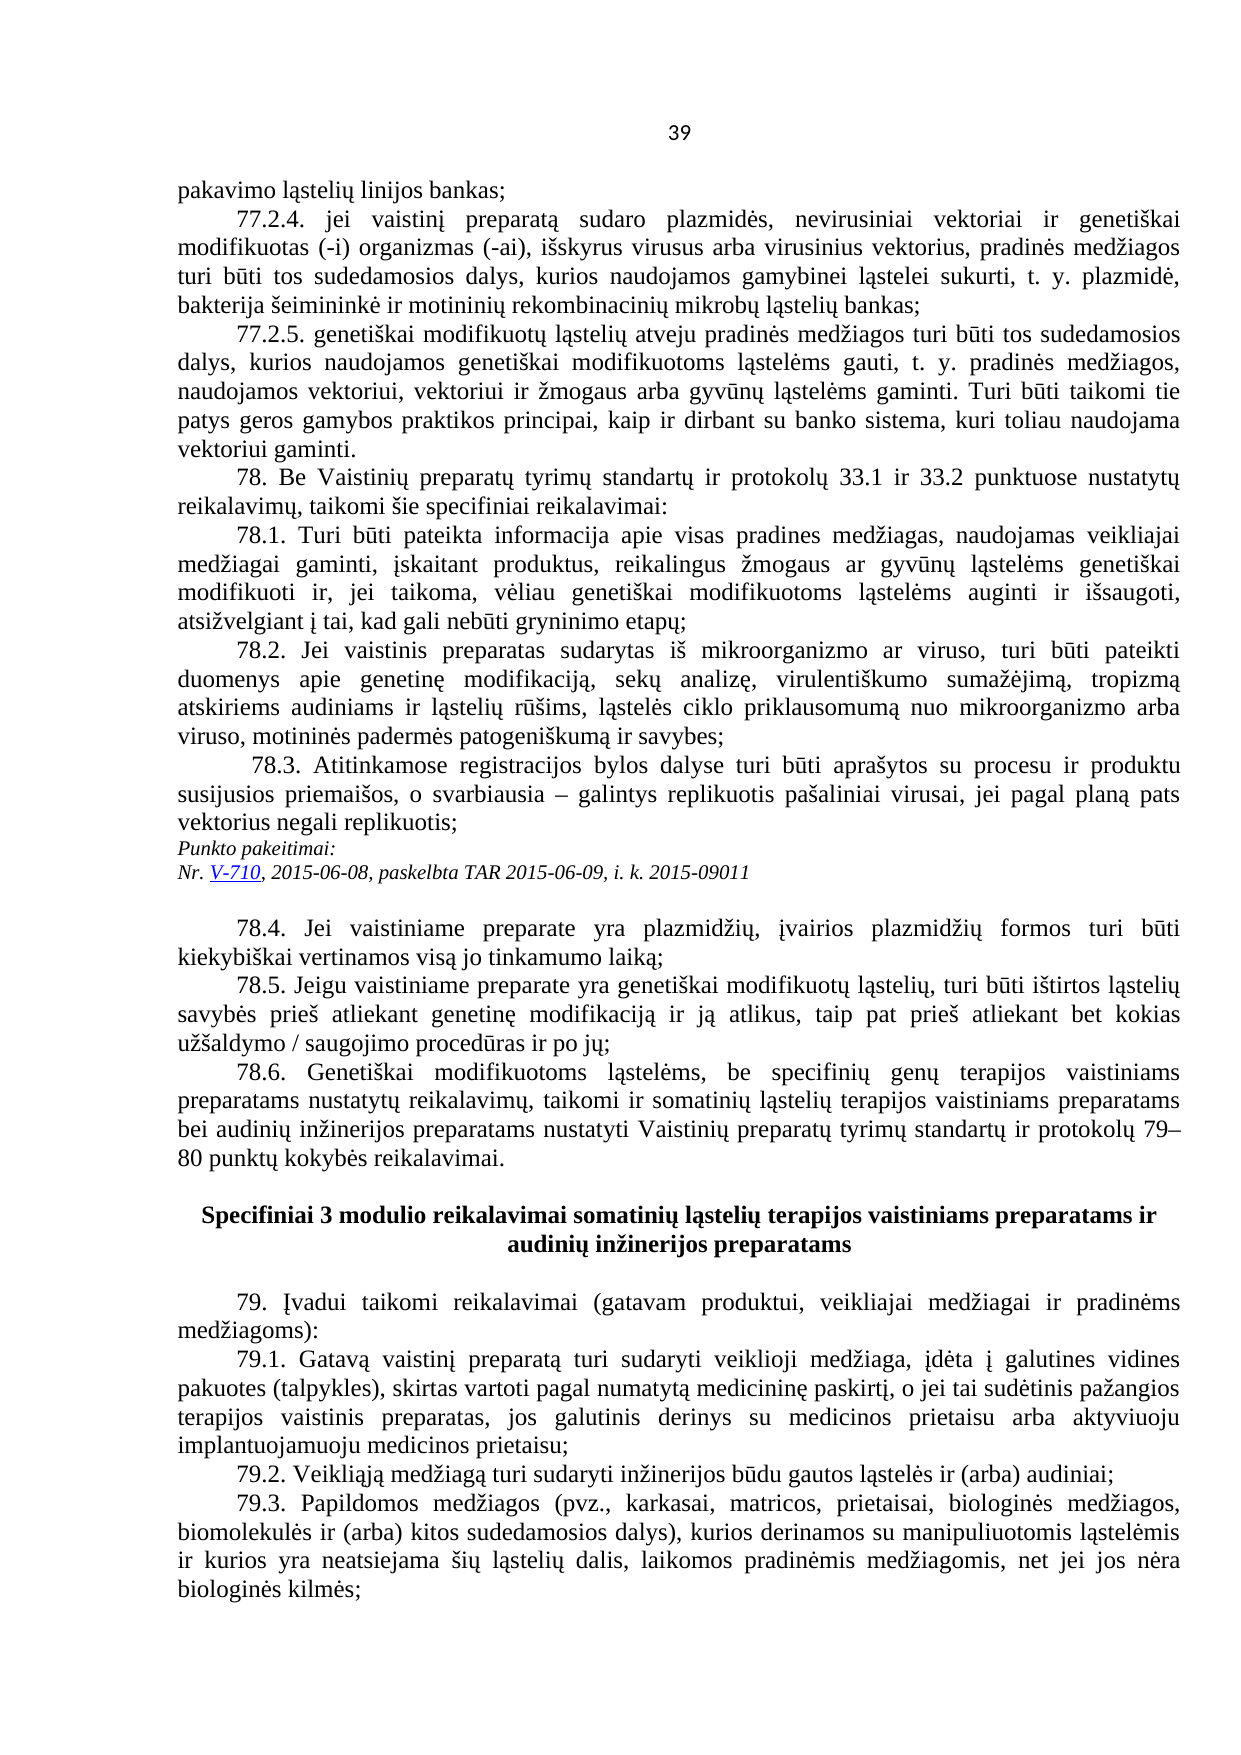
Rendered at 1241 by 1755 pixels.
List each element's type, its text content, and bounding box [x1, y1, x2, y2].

text Nr. V-710, 2015-06-08, paskelbta TAR 2015-06-09, i. k. 2015-09011 [177, 860, 1181, 884]
text 77.2.4. jei vaistinį preparatą sudaro plazmidės, nevirusiniai vektoriai ir genetiškai modifikuotas (-i) organizmas (-ai), išskyrus virusus arba virusinius vektorius, pradinės medžiagos turi būti tos sudedamosios dalys, kurios naudojamos gamybinei ląstelei sukurti, t. y. plazmidė, bakterija šeimininkė ir motininių rekombinacinių mikrobų ląstelių bankas; [177, 204, 1181, 319]
text Specifiniai 3 modulio reikalavimai somatinių ląstelių terapijos vaistiniams preparatams ir audinių inžinerijos preparatams [177, 1201, 1181, 1258]
text 79.1. Gatavą vaistinį preparatą turi sudaryti veiklioji medžiaga, įdėta į galutines vidines pakuotes (talpykles), skirtas vartoti pagal numatytą medicininę paskirtį, o jei tai sudėtinis pažangios terapijos vaistinis preparatas, jos galutinis derinys su medicinos prietaisu arba aktyviuoju implantuojamuoju medicinos prietaisu; [177, 1344, 1181, 1459]
text 78.5. Jeigu vaistiniame preparate yra genetiškai modifikuotų ląstelių, turi būti ištirtos ląstelių savybės prieš atliekant genetinę modifikaciją ir ją atlikus, taip pat prieš atliekant bet kokias užšaldymo / saugojimo procedūras ir po jų; [177, 971, 1181, 1057]
text 78.1. Turi būti pateikta informacija apie visas pradines medžiagas, naudojamas veikliajai medžiagai gaminti, įskaitant produktus, reikalingus žmogaus ar gyvūnų ląstelėms genetiškai modifikuoti ir, jei taikoma, vėliau genetiškai modifikuotoms ląstelėms auginti ir išsaugoti, atsižvelgiant į tai, kad gali nebūti gryninimo etapų; [177, 520, 1181, 635]
text Punkto pakeitimai: [177, 836, 1181, 860]
text 79.2. Veikliąją medžiagą turi sudaryti inžinerijos būdu gautos ląstelės ir (arba) audiniai; [177, 1459, 1181, 1488]
text 79. Įvadui taikomi reikalavimai (gatavam produktui, veikliajai medžiagai ir pradinėms medžiagoms): [177, 1287, 1181, 1344]
text 78.6. Genetiškai modifikuotoms ląstelėms, be specifinių genų terapijos vaistiniams preparatams nustatytų reikalavimų, taikomi ir somatinių ląstelių terapijos vaistiniams preparatams bei audinių inžinerijos preparatams nustatyti Vaistinių preparatų tyrimų standartų ir protokolų 79–80 punktų kokybės reikalavimai. [177, 1057, 1181, 1172]
text 79.3. Papildomos medžiagos (pvz., karkasai, matricos, prietaisai, biologinės medžiagos, biomolekulės ir (arba) kitos sudedamosios dalys), kurios derinamos su manipuliuotomis ląstelėmis ir kurios yra neatsiejama šių ląstelių dalis, laikomos pradinėmis medžiagomis, net jei jos nėra biologinės kilmės; [177, 1488, 1181, 1603]
text pakavimo ląstelių linijos bankas; [177, 175, 1181, 204]
text 78. Be Vaistinių preparatų tyrimų standartų ir protokolų 33.1 ir 33.2 punktuose nustatytų reikalavimų, taikomi šie specifiniai reikalavimai: [177, 462, 1181, 520]
text 78.3. Atitinkamose registracijos bylos dalyse turi būti aprašytos su procesu ir produktu susijusios priemaišos, o svarbiausia – galintys replikuotis pašaliniai virusai, jei pagal planą pats vektorius negali replikuotis; [177, 750, 1181, 836]
text 78.2. Jei vaistinis preparatas sudarytas iš mikroorganizmo ar viruso, turi būti pateikti duomenys apie genetinę modifikaciją, sekų analizę, virulentiškumo sumažėjimą, tropizmą atskiriems audiniams ir ląstelių rūšims, ląstelės ciklo priklausomumą nuo mikroorganizmo arba viruso, motininės padermės patogeniškumą ir savybes; [177, 635, 1181, 750]
text 77.2.5. genetiškai modifikuotų ląstelių atveju pradinės medžiagos turi būti tos sudedamosios dalys, kurios naudojamos genetiškai modifikuotoms ląstelėms gauti, t. y. pradinės medžiagos, naudojamos vektoriui, vektoriui ir žmogaus arba gyvūnų ląstelėms gaminti. Turi būti taikomi tie patys geros gamybos praktikos principai, kaip ir dirbant su banko sistema, kuri toliau naudojama vektoriui gaminti. [177, 319, 1181, 462]
text 78.4. Jei vaistiniame preparate yra plazmidžių, įvairios plazmidžių formos turi būti kiekybiškai vertinamos visą jo tinkamumo laiką; [177, 913, 1181, 971]
